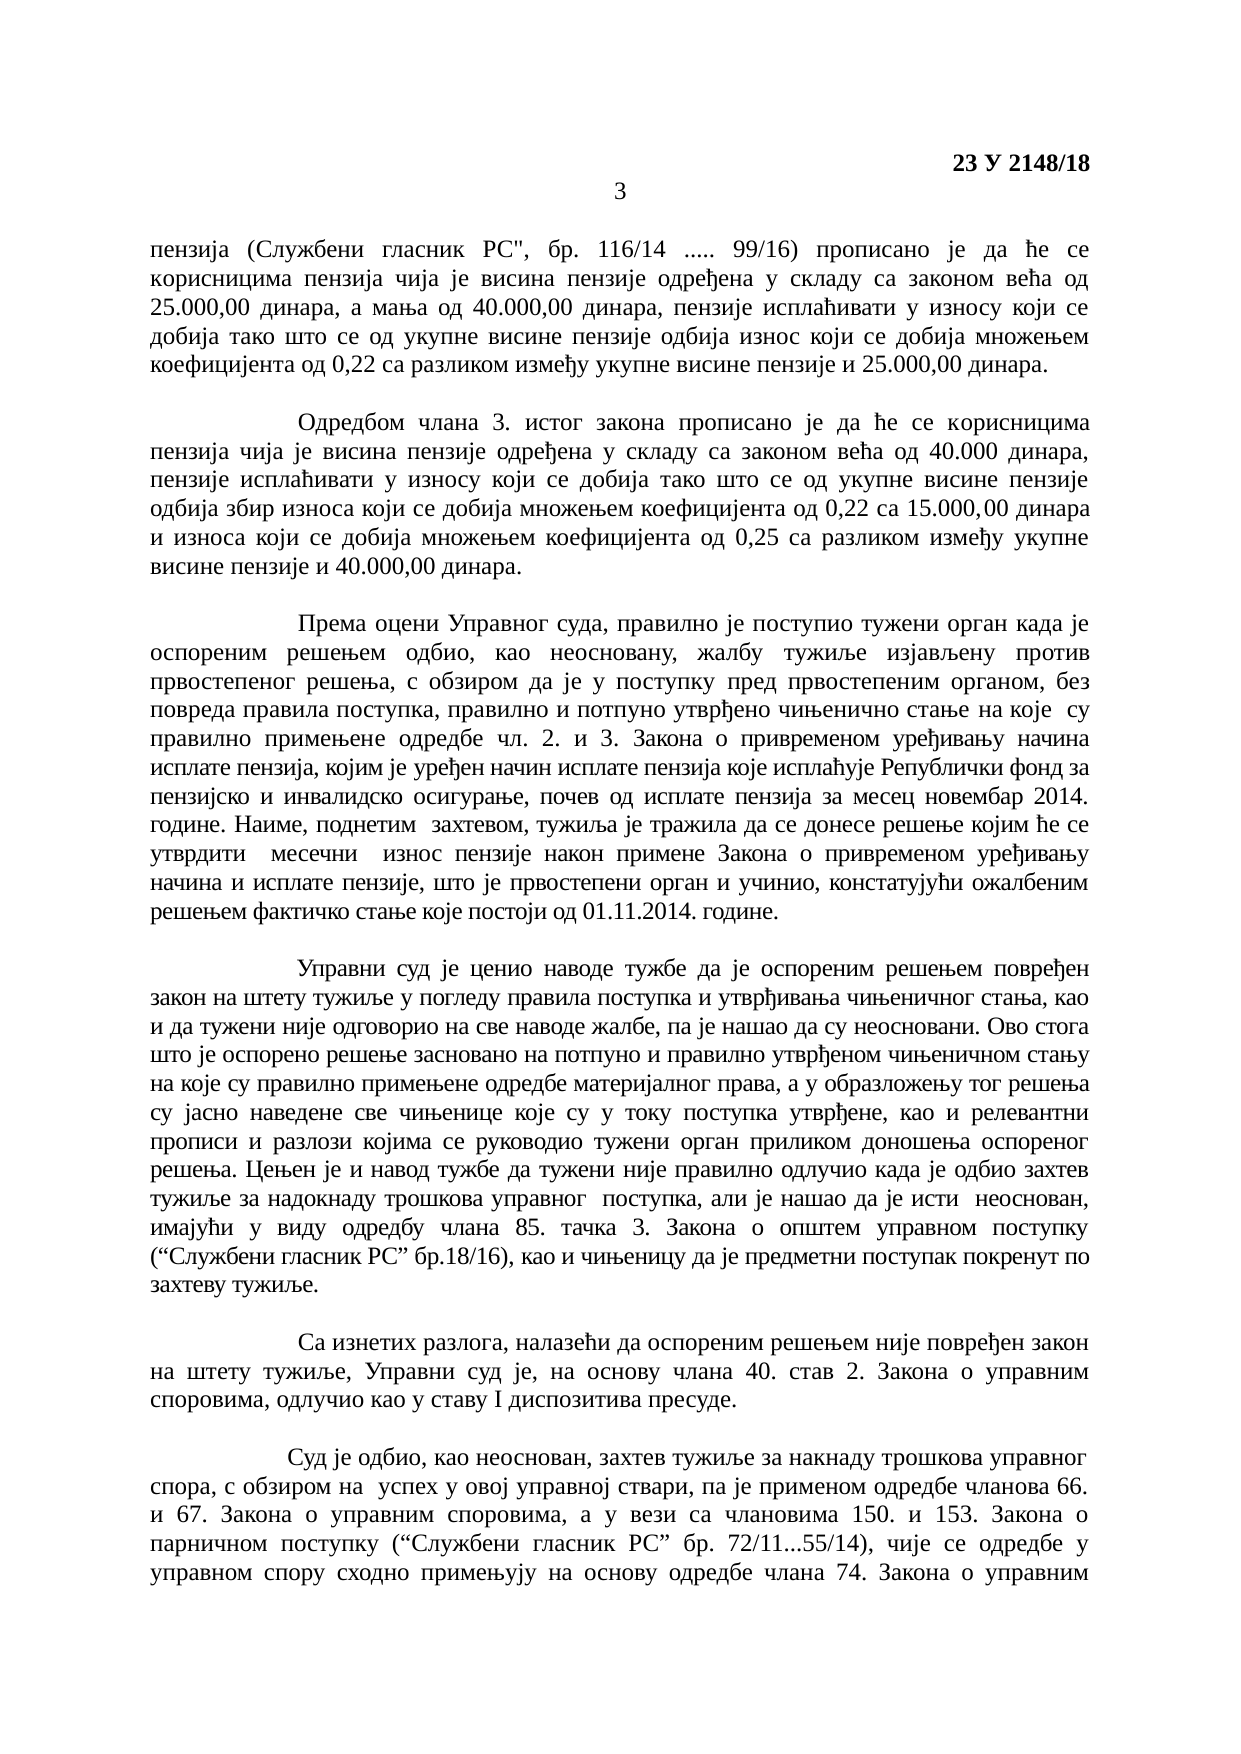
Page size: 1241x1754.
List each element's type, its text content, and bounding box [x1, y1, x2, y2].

text пензија (Службени гласник РС", бр. 116/14 ..... 99/16) прописано је да ће се корисницима пензија чија је висина пензије одређена у складу са законом већа од 25.000,00 динара, а мања од 40.000,00 динара, пензије исплаћивати у износу који се добија тако што се од укупне висине пензије одбија износ који се добија множењем коефицијента од 0,22 са разликом између укупне висине пензије и 25.000,00 динара. [150, 234, 1090, 378]
text Управни суд је ценио наводе тужбе да је оспореним решењем повређен закон на штету тужиље у погледу правила поступка и утврђивања чињеничног стања, као и да тужени није одговорио на све наводе жалбе, па је нашао да су неосновани. Ово стога што је оспорено решење засновано на потпуно и правилно утврђеном чињеничном стању на које су правилно примењене одредбе материјалног права, а у образложењу тог решења су јасно наведене све чињенице које су у току поступка утврђене, као и релевантни прописи и разлози којима се руководио тужени орган приликом доношења оспореног решења. Цењен је и навод тужбе да тужени није правилно одлучио када је одбио захтев тужиље за надокнаду трошкова управног поступка, али је нашао да је исти неоснован, имајући у виду одредбу члана 85. тачка 3. Закона о општем управном поступку (“Службени гласник РС” бр.18/16), као и чињеницу да је предметни поступак покренут по захтеву тужиље. [150, 953, 1090, 1298]
text Суд је одбио, као неоснован, захтев тужиље за накнаду трошкова управног спора, с обзиром на успех у овој управној ствари, па је применом одредбе чланова 66. и 67. Закона о управним споровима, а у вези са члановима 150. и 153. Закона о парничном поступку (“Службени гласник РС” бр. 72/11...55/14), чије се одредбе у управном спору сходно примењују на основу одредбе члана 74. Закона о управним [150, 1442, 1090, 1586]
text Са изнетих разлога, налазећи да оспореним решењем није повређен закон на штету тужиље, Управни суд је, на основу члана 40. став 2. Закона о управним споровима, одлучио као у ставу I диспозитива пресуде. [150, 1327, 1090, 1413]
text Одредбом члана 3. истог закона прописано је да ће се корисницима пензија чија је висина пензије одређена у складу са законом већа од 40.000 динара, пензије исплаћивати у износу који се добија тако што се од укупне висине пензије одбија збир износа који се добија множењем коефицијента од 0,22 са 15.000,00 динара и износа који се добија множењем коефицијента од 0,25 са разликом између укупне висине пензије и 40.000,00 динара. [150, 407, 1090, 579]
text Према оцени Управног суда, правилно је поступио тужени орган када је оспореним решењем одбио, као неосновану, жалбу тужиље изјављену против првостепеног решења, с обзиром да је у поступку пред првостепеним органом, без повреда правила поступка, правилно и потпуно утврђено чињенично стање на које су правилно примењене одредбе чл. 2. и 3. Закона о привременом уређивању начина исплате пензија, којим је уређен начин исплате пензија које исплаћује Републички фонд за пензијско и инвалидско осигурање, почев од исплате пензија за месец новембар 2014. године. Наиме, поднетим захтевом, тужиља је тражила да се донесе решење којим ће се утврдити месечни износ пензије након примене Закона о привременом уређивању начина и исплате пензије, што је првостепени орган и учинио, констатујући ожалбеним решењем фактичко стање које постоји од 01.11.2014. године. [150, 608, 1090, 924]
